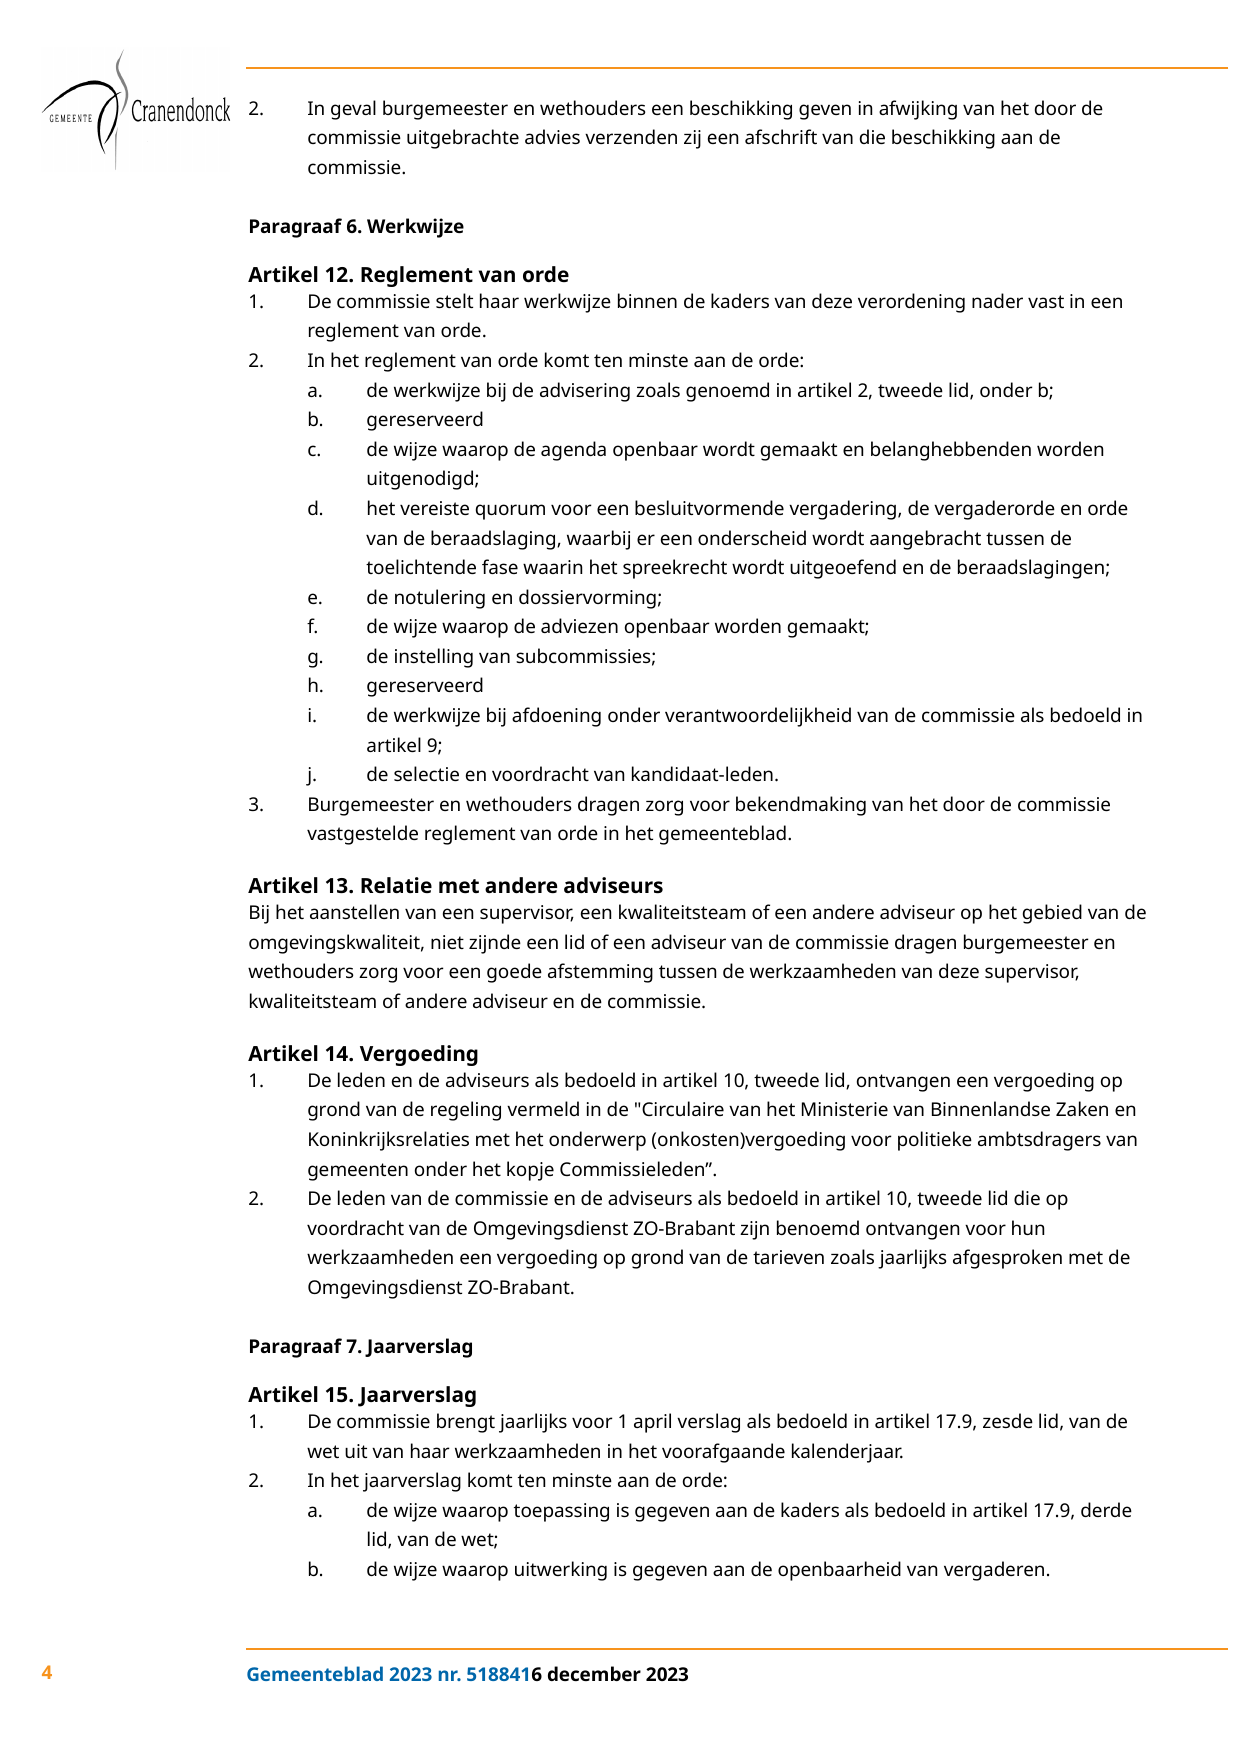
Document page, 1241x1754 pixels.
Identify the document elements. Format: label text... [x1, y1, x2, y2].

list de instelling van subcommissies; [307, 643, 1152, 669]
list In het reglement van orde komt ten minste aan de orde: [248, 347, 1152, 373]
list de selectie en voordracht van kandidaat-leden. [307, 761, 1152, 787]
text Artikel 13. Relatie met andere adviseurs [248, 871, 1152, 899]
list de wijze waarop de agenda openbaar wordt gemaakt en belanghebbenden worden uitgenodigd; [307, 436, 1152, 491]
list de werkwijze bij afdoening onder verantwoordelijkheid van de commissie als bedoeld in artikel 9; [307, 702, 1152, 758]
list De leden van de commissie en de adviseurs als bedoeld in artikel 10, tweede lid die op voordracht van de Omgevingsdienst ZO-Brabant zijn benoemd ontvangen voor hun werkzaamheden een vergoeding op grond van de tarieven zoals jaarlijks afgesproken met de Omgevingsdienst ZO-Brabant. [248, 1185, 1152, 1300]
text Paragraaf 6. Werkwijze [248, 213, 1152, 239]
list de wijze waarop toepassing is gegeven aan de kaders als bedoeld in artikel 17.9, derde lid, van de wet; [307, 1497, 1152, 1552]
list gereserveerd [307, 406, 1152, 432]
picture [41, 47, 231, 172]
list In geval burgemeester en wethouders een beschikking geven in afwijking van het door de commissie uitgebrachte advies verzenden zij een afschrift van die beschikking aan de commissie. [248, 95, 1152, 180]
list De commissie stelt haar werkwijze binnen de kaders van deze verordening nader vast in een reglement van orde. [248, 288, 1152, 343]
text Paragraaf 7. Jaarverslag [248, 1333, 1152, 1359]
text Artikel 12. Reglement van orde [248, 260, 1152, 288]
list De leden en de adviseurs als bedoeld in artikel 10, tweede lid, ontvangen een vergoeding op grond van de regeling vermeld in de "Circulaire van het Ministerie van Binnenlandse Zaken en Koninkrijksrelaties met het onderwerp (onkosten)vergoeding voor politieke ambtsdragers van gemeenten onder het kopje Commissieleden”. [248, 1067, 1152, 1182]
list De commissie brengt jaarlijks voor 1 april verslag als bedoeld in artikel 17.9, zesde lid, van de wet uit van haar werkzaamheden in het voorafgaande kalenderjaar. [248, 1408, 1152, 1464]
list Burgemeester en wethouders dragen zorg voor bekendmaking van het door de commissie vastgestelde reglement van orde in het gemeenteblad. [248, 791, 1152, 846]
list In het jaarverslag komt ten minste aan de orde: [248, 1467, 1152, 1493]
list het vereiste quorum voor een besluitvormende vergadering, de vergaderorde en orde van de beraadslaging, waarbij er een onderscheid wordt aangebracht tussen de toelichtende fase waarin het spreekrecht wordt uitgeoefend en de beraadslagingen; [307, 495, 1152, 580]
list de wijze waarop uitwerking is gegeven aan de openbaarheid van vergaderen. [307, 1556, 1152, 1582]
list de notulering en dossiervorming; [307, 584, 1152, 610]
text Bij het aanstellen van een supervisor, een kwaliteitsteam of een andere adviseur op het gebied van de omgevingskwaliteit, niet zijnde een lid of een adviseur van de commissie dragen burgemeester en wethouders zorg voor een goede afstemming tussen de werkzaamheden van deze supervisor, kwaliteitsteam of andere adviseur en de commissie. [248, 899, 1152, 1014]
list de werkwijze bij de advisering zoals genoemd in artikel 2, tweede lid, onder b; [307, 377, 1152, 403]
list de wijze waarop de adviezen openbaar worden gemaakt; [307, 613, 1152, 639]
text Artikel 14. Vergoeding [248, 1039, 1152, 1067]
text Artikel 15. Jaarverslag [248, 1380, 1152, 1408]
list gereserveerd [307, 673, 1152, 698]
